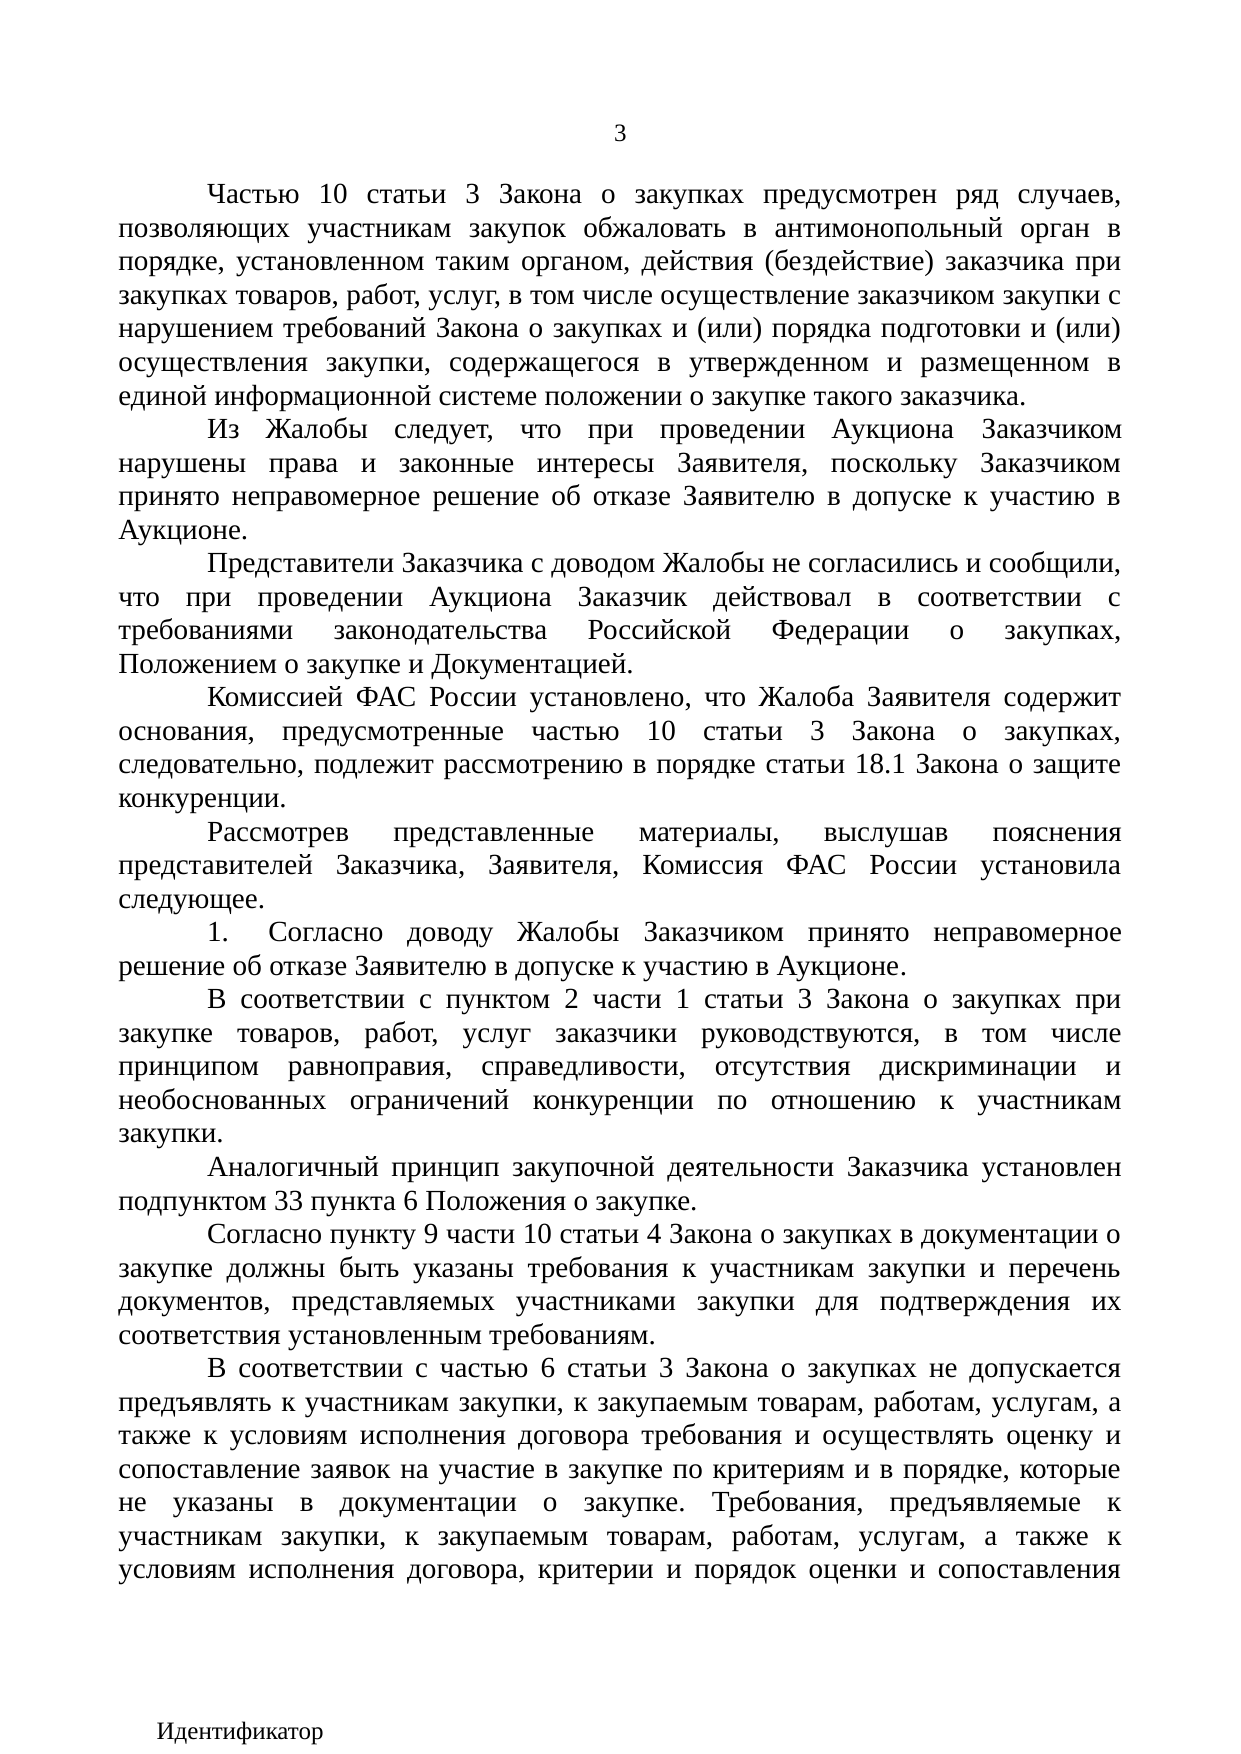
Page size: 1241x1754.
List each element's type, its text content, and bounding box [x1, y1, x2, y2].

text Рассмотрев представленные материалы, выслушав пояснения представителей Заказчика, Заявителя, Комиссия ФАС России установила следующее. [118, 814, 1122, 914]
text В соответствии с частью 6 статьи 3 Закона о закупках не допускается предъявлять к участникам закупки, к закупаемым товарам, работам, услугам, а также к условиям исполнения договора требования и осуществлять оценку и сопоставление заявок на участие в закупке по критериям и в порядке, которые не указаны в документации о закупке. Требования, предъявляемые к участникам закупки, к закупаемым товарам, работам, услугам, а также к условиям исполнения договора, критерии и порядок оценки и сопоставления [118, 1350, 1122, 1585]
text Согласно пункту 9 части 10 статьи 4 Закона о закупках в документации о закупке должны быть указаны требования к участникам закупки и перечень документов, представляемых участниками закупки для подтверждения их соответствия установленным требованиям. [118, 1216, 1122, 1350]
list Согласно доводу Жалобы Заказчиком принято неправомерное решение об отказе Заявителю в допуске к участию в Аукционе. [118, 914, 1122, 981]
text Аналогичный принцип закупочной деятельности Заказчика установлен подпунктом 33 пункта 6 Положения о закупке. [118, 1149, 1122, 1216]
text В соответствии с пунктом 2 части 1 статьи 3 Закона о закупках при закупке товаров, работ, услуг заказчики руководствуются, в том числе принципом равноправия, справедливости, отсутствия дискриминации и необоснованных ограничений конкуренции по отношению к участникам закупки. [118, 981, 1122, 1149]
text Частью 10 статьи 3 Закона о закупках предусмотрен ряд случаев, позволяющих участникам закупок обжаловать в антимонопольный орган в порядке, установленном таким органом, действия (бездействие) заказчика при закупках товаров, работ, услуг, в том числе осуществление заказчиком закупки с нарушением требований Закона о закупках и (или) порядка подготовки и (или) осуществления закупки, содержащегося в утвержденном и размещенном в единой информационной системе положении о закупке такого заказчика. [118, 176, 1122, 411]
text Из Жалобы следует, что при проведении Аукциона Заказчиком нарушены права и законные интересы Заявителя, поскольку Заказчиком принято неправомерное решение об отказе Заявителю в допуске к участию в Аукционе. [118, 411, 1122, 545]
text Комиссией ФАС России установлено, что Жалоба Заявителя содержит основания, предусмотренные частью 10 статьи 3 Закона о закупках, следовательно, подлежит рассмотрению в порядке статьи 18.1 Закона о защите конкуренции. [118, 679, 1122, 814]
text Представители Заказчика с доводом Жалобы не согласились и сообщили, что при проведении Аукциона Заказчик действовал в соответствии с требованиями законодательства Российской Федерации о закупках, Положением о закупке и Документацией. [118, 545, 1122, 679]
